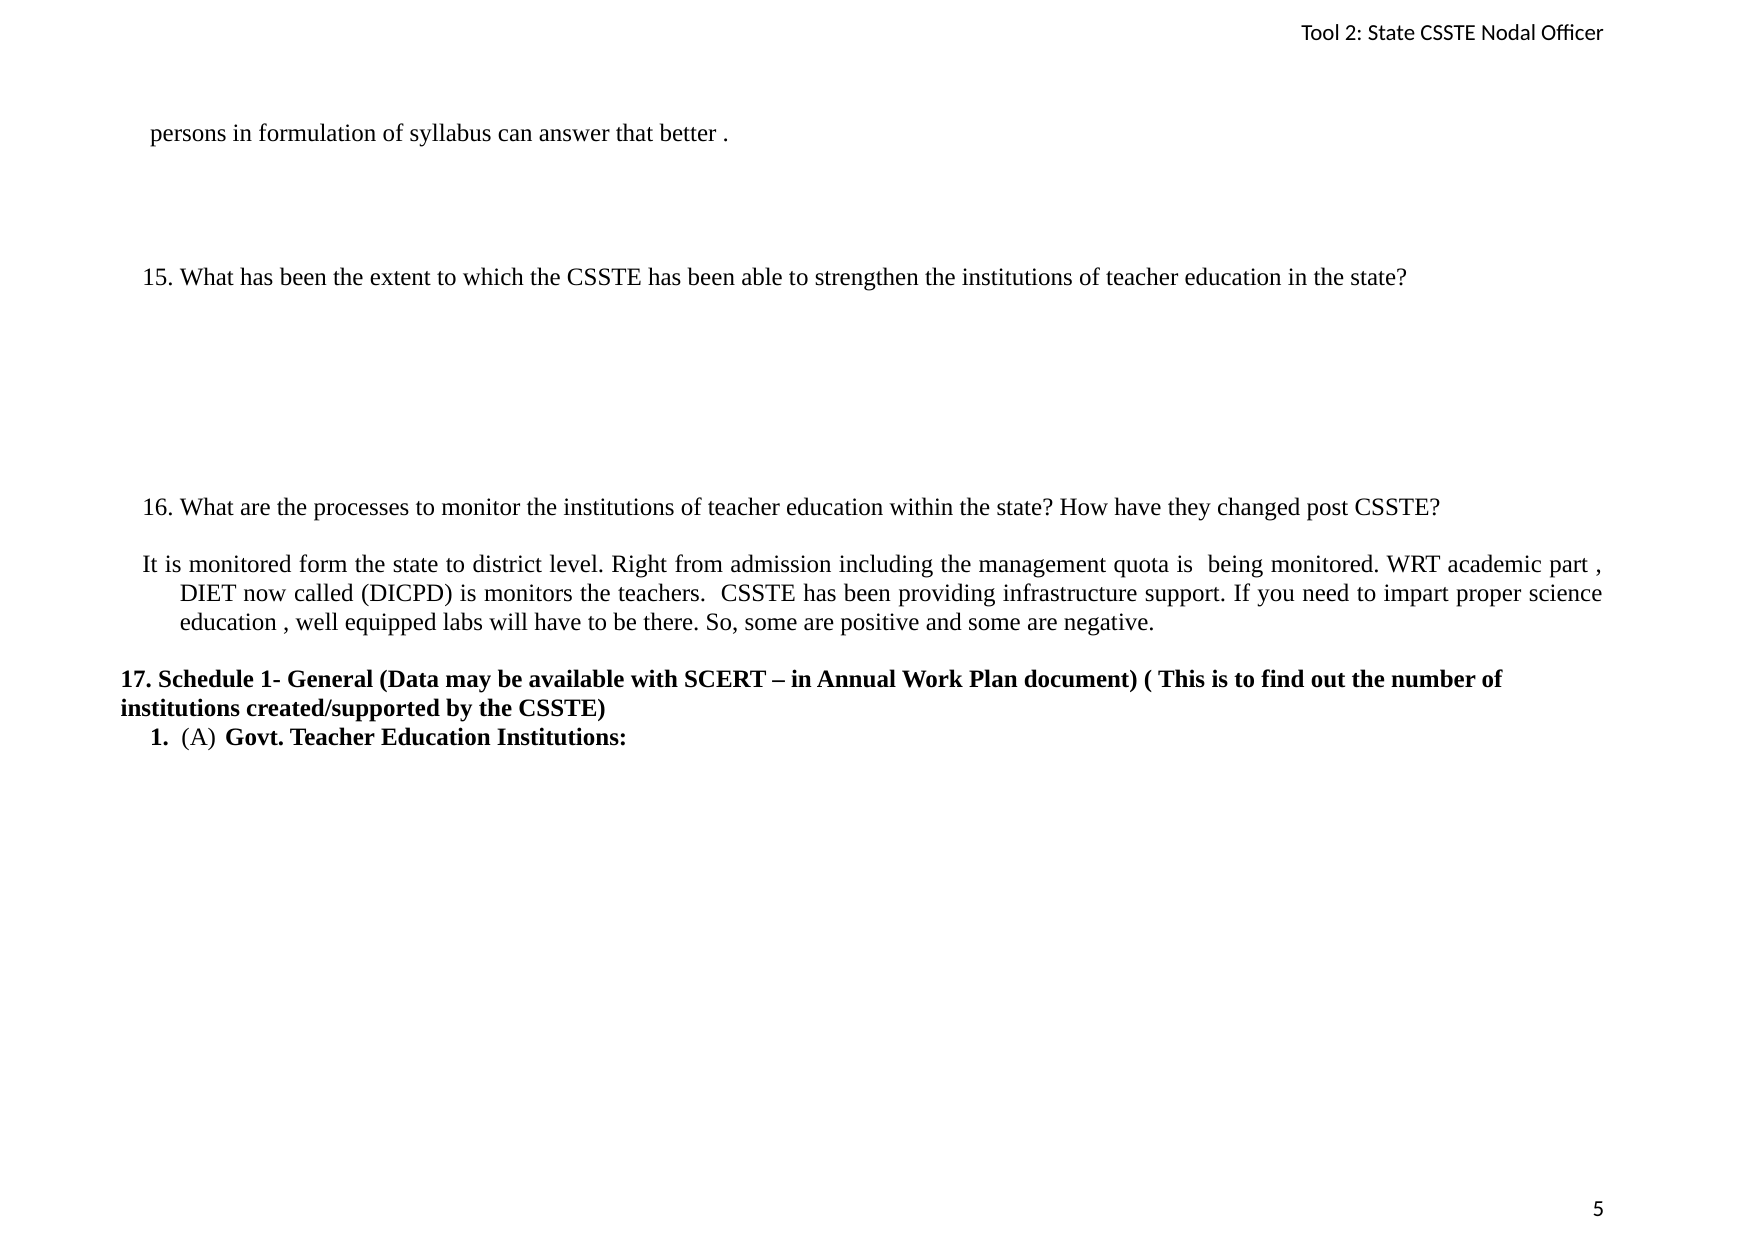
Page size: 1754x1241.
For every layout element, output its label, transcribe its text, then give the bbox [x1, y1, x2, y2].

list What are the processes to monitor the institutions of teacher education within the state? How have they changed post CSSTE? [142, 492, 1604, 521]
list What has been the extent to which the CSSTE has been able to strengthen the institutions of teacher education in the state? [142, 262, 1604, 291]
text 1. (A) Govt. Teacher Education Institutions: [150, 722, 1604, 751]
text 17. Schedule 1- General (Data may be available with SCERT – in Annual Work Plan document) ( This is to find out the number of institutions created/supported by the CSSTE) [120, 664, 1604, 722]
text persons in formulation of syllabus can answer that better . [150, 118, 1604, 147]
text It is monitored form the state to district level. Right from admission including the management quota is being monitored. WRT academic part , DIET now called (DICPD) is monitors the teachers. CSSTE has been providing infrastructure support. If you need to impart proper science education , well equipped labs will have to be there. So, some are positive and some are negative. [142, 549, 1604, 636]
